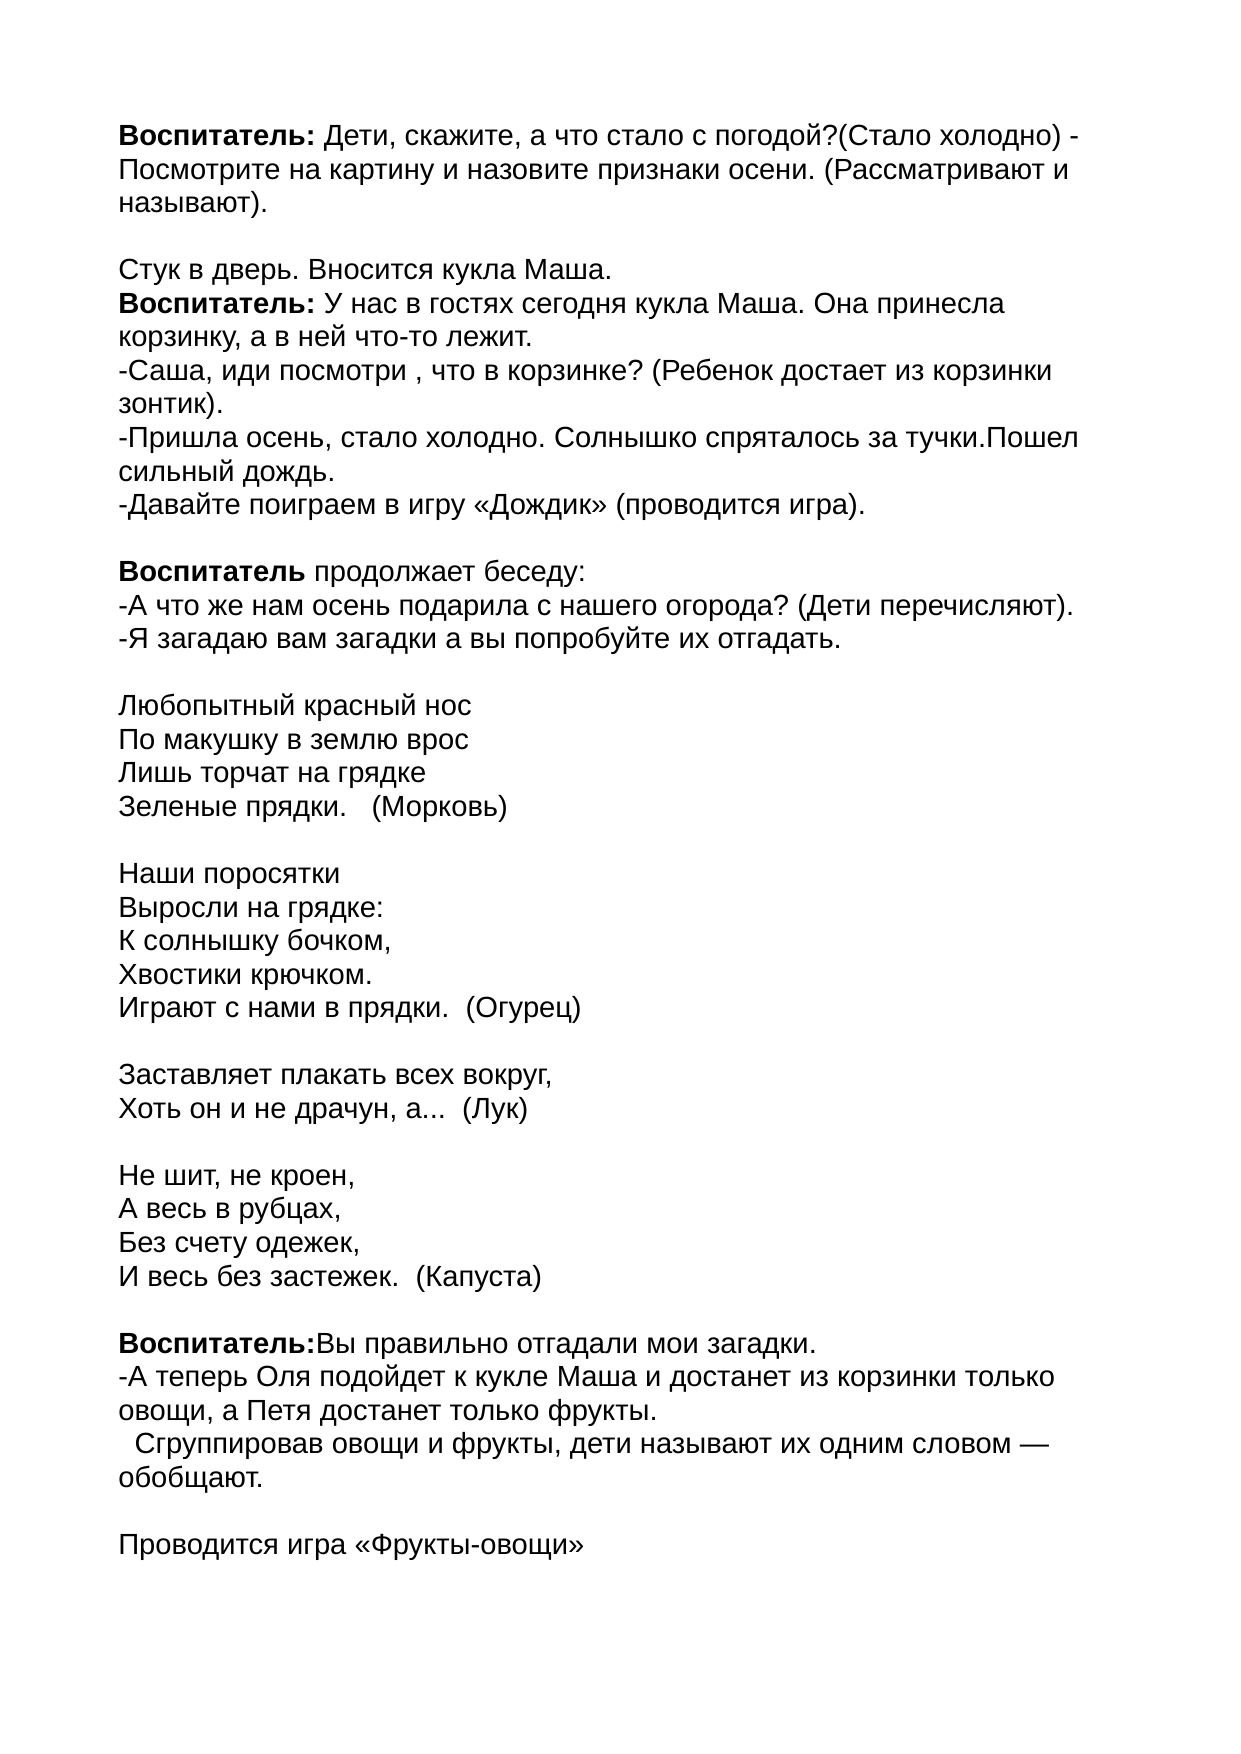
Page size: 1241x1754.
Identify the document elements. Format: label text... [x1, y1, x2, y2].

text Любопытный красный нос [118, 688, 1122, 722]
text -Саша, иди посмотри , что в корзинке? (Ребенок достает из корзинки зонтик). [118, 353, 1122, 420]
text Не шит, не кроен, [118, 1158, 1122, 1191]
text -А что же нам осень подарила с нашего огорода? (Дети перечисляют). [118, 588, 1122, 621]
text Заставляет плакать всех вокруг, [118, 1057, 1122, 1091]
text По макушку в землю врос [118, 722, 1122, 755]
text Лишь торчат на грядке [118, 755, 1122, 789]
text Играют с нами в прядки. (Огурец) [118, 990, 1122, 1024]
text -Пришла осень, стало холодно. Солнышко спряталось за тучки.Пошел сильный дождь. [118, 420, 1122, 487]
text Хоть он и не драчун, а... (Лук) [118, 1091, 1122, 1124]
text -Я загадаю вам загадки а вы попробуйте их отгадать. [118, 621, 1122, 655]
text -А теперь Оля подойдет к кукле Маша и достанет из корзинки только овощи, а Петя достанет только фрукты. [118, 1359, 1122, 1426]
text Воспитатель продолжает беседу: [118, 554, 1122, 588]
text Зеленые прядки. (Морковь) [118, 789, 1122, 822]
text Воспитатель: Дети, скажите, а что стало с погодой?(Стало холодно) -Посмотрите на картину и назовите признаки осени. (Рассматривают и называют). [118, 118, 1122, 219]
text Хвостики крючком. [118, 957, 1122, 990]
text К солнышку бочком, [118, 923, 1122, 957]
text Воспитатель:Вы правильно отгадали мои загадки. [118, 1326, 1122, 1359]
text Без счету одежек, [118, 1225, 1122, 1258]
text Воспитатель: У нас в гостях сегодня кукла Маша. Она принесла корзинку, а в ней что-то лежит. [118, 286, 1122, 353]
text -Давайте поиграем в игру «Дождик» (проводится игра). [118, 487, 1122, 521]
text И весь без застежек. (Капуста) [118, 1258, 1122, 1292]
text А весь в рубцах, [118, 1191, 1122, 1225]
text Стук в дверь. Вносится кукла Маша. [118, 252, 1122, 286]
text Выросли на грядке: [118, 889, 1122, 923]
text Проводится игра «Фрукты-овощи» [118, 1527, 1122, 1560]
text Сгруппировав овощи и фрукты, дети называют их одним словом — обобщают. [118, 1426, 1122, 1493]
text Наши поросятки [118, 856, 1122, 889]
